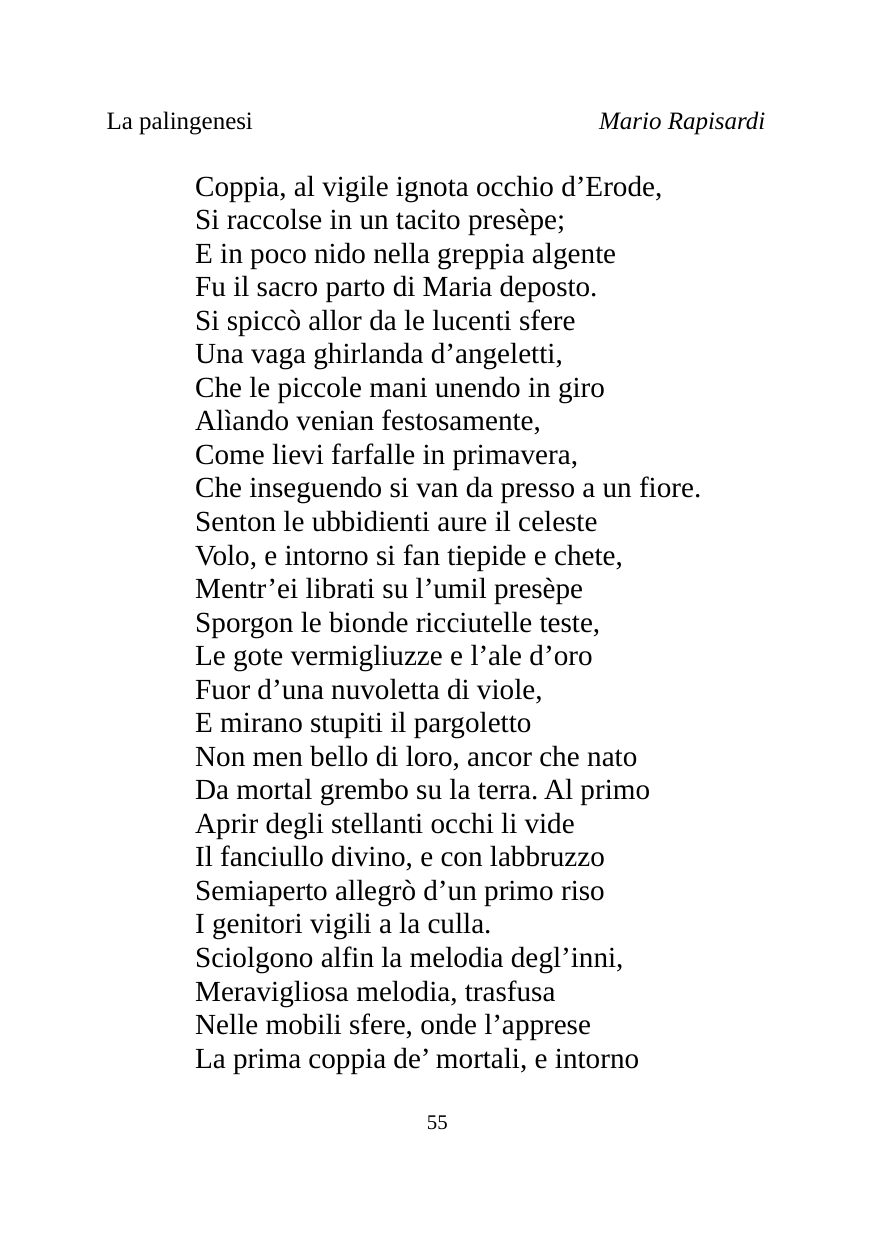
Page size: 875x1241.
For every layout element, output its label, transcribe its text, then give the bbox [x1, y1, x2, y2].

text Coppia, al vigile ignota occhio d’Erode, Si raccolse in un tacito presèpe; E in poco nido nella greppia algente Fu il sacro parto di Maria deposto. Si spiccò allor da le lucenti sfere Una vaga ghirlanda d’angeletti, Che le piccole mani unendo in giro Alìando venian festosamente, Come lievi farfalle in primavera, Che inseguendo si van da presso a un fiore. Senton le ubbidienti aure il celeste Volo, e intorno si fan tiepide e chete, Mentr’ei librati su l’umil presèpe Sporgon le bionde ricciutelle teste, Le gote vermigliuzze e l’ale d’oro Fuor d’una nuvoletta di viole, E mirano stupiti il pargoletto Non men bello di loro, ancor che nato Da mortal grembo su la terra. Al primo Aprir degli stellanti occhi li vide Il fanciullo divino, e con labbruzzo Semiaperto allegrò d’un primo riso I genitori vigili a la culla. Sciolgono alfin la melodia degl’inni, Meravigliosa melodia, trasfusa Nelle mobili sfere, onde l’apprese La prima coppia de’ mortali, e intorno [165, 169, 768, 1074]
